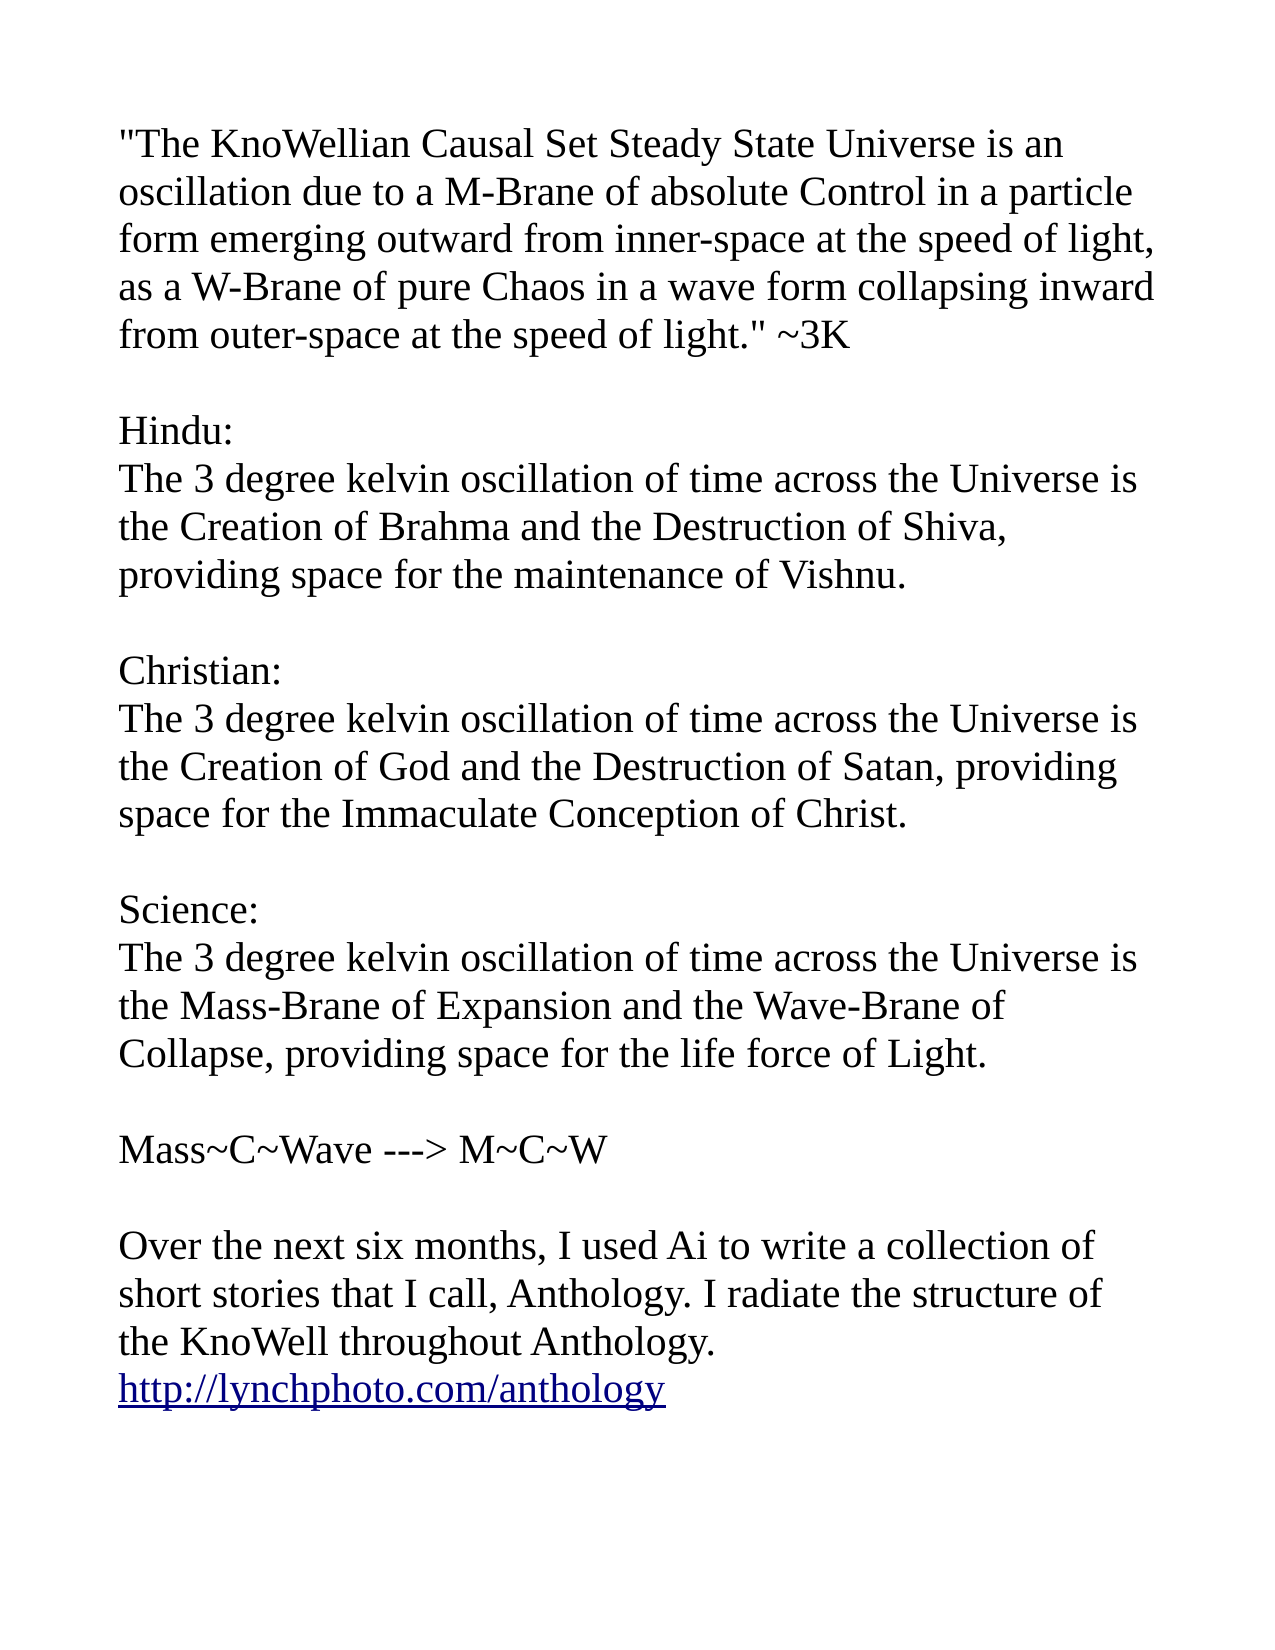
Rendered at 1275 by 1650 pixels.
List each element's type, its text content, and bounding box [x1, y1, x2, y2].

text Hindu: [118, 406, 1157, 453]
text "The KnoWellian Causal Set Steady State Universe is an oscillation due to a M-Brane of absolute Control in a particle form emerging outward from inner-space at the speed of light, as a W-Brane of pure Chaos in a wave form collapsing inward from outer-space at the speed of light." ~3K [118, 118, 1157, 358]
text Christian: [118, 645, 1157, 693]
text The 3 degree kelvin oscillation of time across the Universe is the Mass-Brane of Expansion and the Wave-Brane of Collapse, providing space for the life force of Light. [118, 933, 1157, 1076]
text Over the next six months, I used Ai to write a collection of short stories that I call, Anthology. I radiate the structure of the KnoWell throughout Anthology. [118, 1220, 1157, 1364]
text The 3 degree kelvin oscillation of time across the Universe is the Creation of God and the Destruction of Satan, providing space for the Immaculate Conception of Christ. [118, 693, 1157, 837]
text The 3 degree kelvin oscillation of time across the Universe is the Creation of Brahma and the Destruction of Shiva, providing space for the maintenance of Vishnu. [118, 453, 1157, 597]
text http://lynchphoto.com/anthology [118, 1364, 1157, 1412]
text Mass~C~Wave ---> M~C~W [118, 1124, 1157, 1172]
text Science: [118, 885, 1157, 933]
